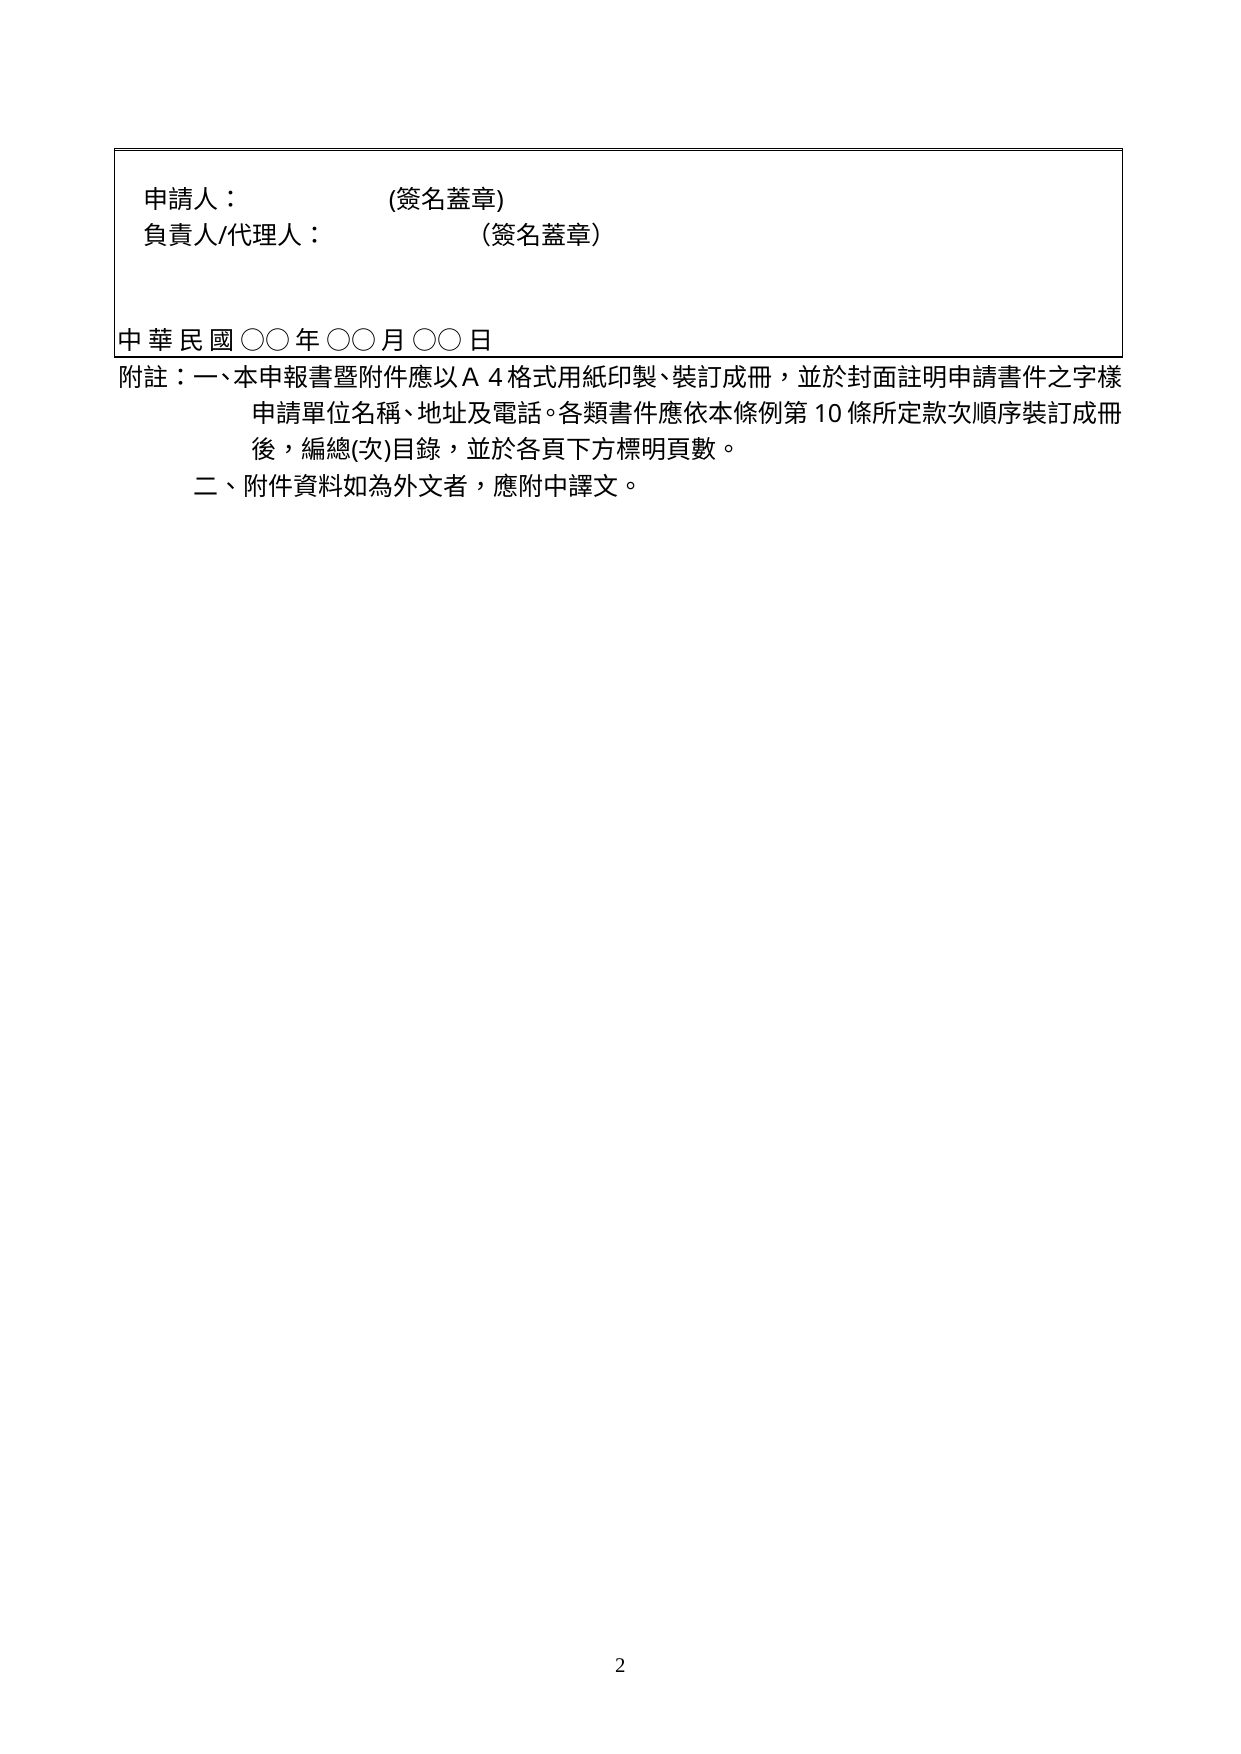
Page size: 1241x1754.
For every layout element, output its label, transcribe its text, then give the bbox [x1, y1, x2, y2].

text 附註：一、本申報書暨附件應以Ａ4格式用紙印製、裝訂成冊，並於封面註明申請書件之字樣、申請單位名稱、地址及電話。各類書件應依本條例第10條所定款次順序裝訂成冊後，編總(次)目錄，並於各頁下方標明頁數。 [118, 358, 1122, 466]
table_cell 申請人： (簽名蓋章) 負責人/代理人： （簽名蓋章） 中 華 民 國 ○○ 年 ○○ 月 ○○ 日 [115, 151, 1122, 356]
text 二、附件資料如為外文者，應附中譯文。 [118, 466, 1122, 502]
